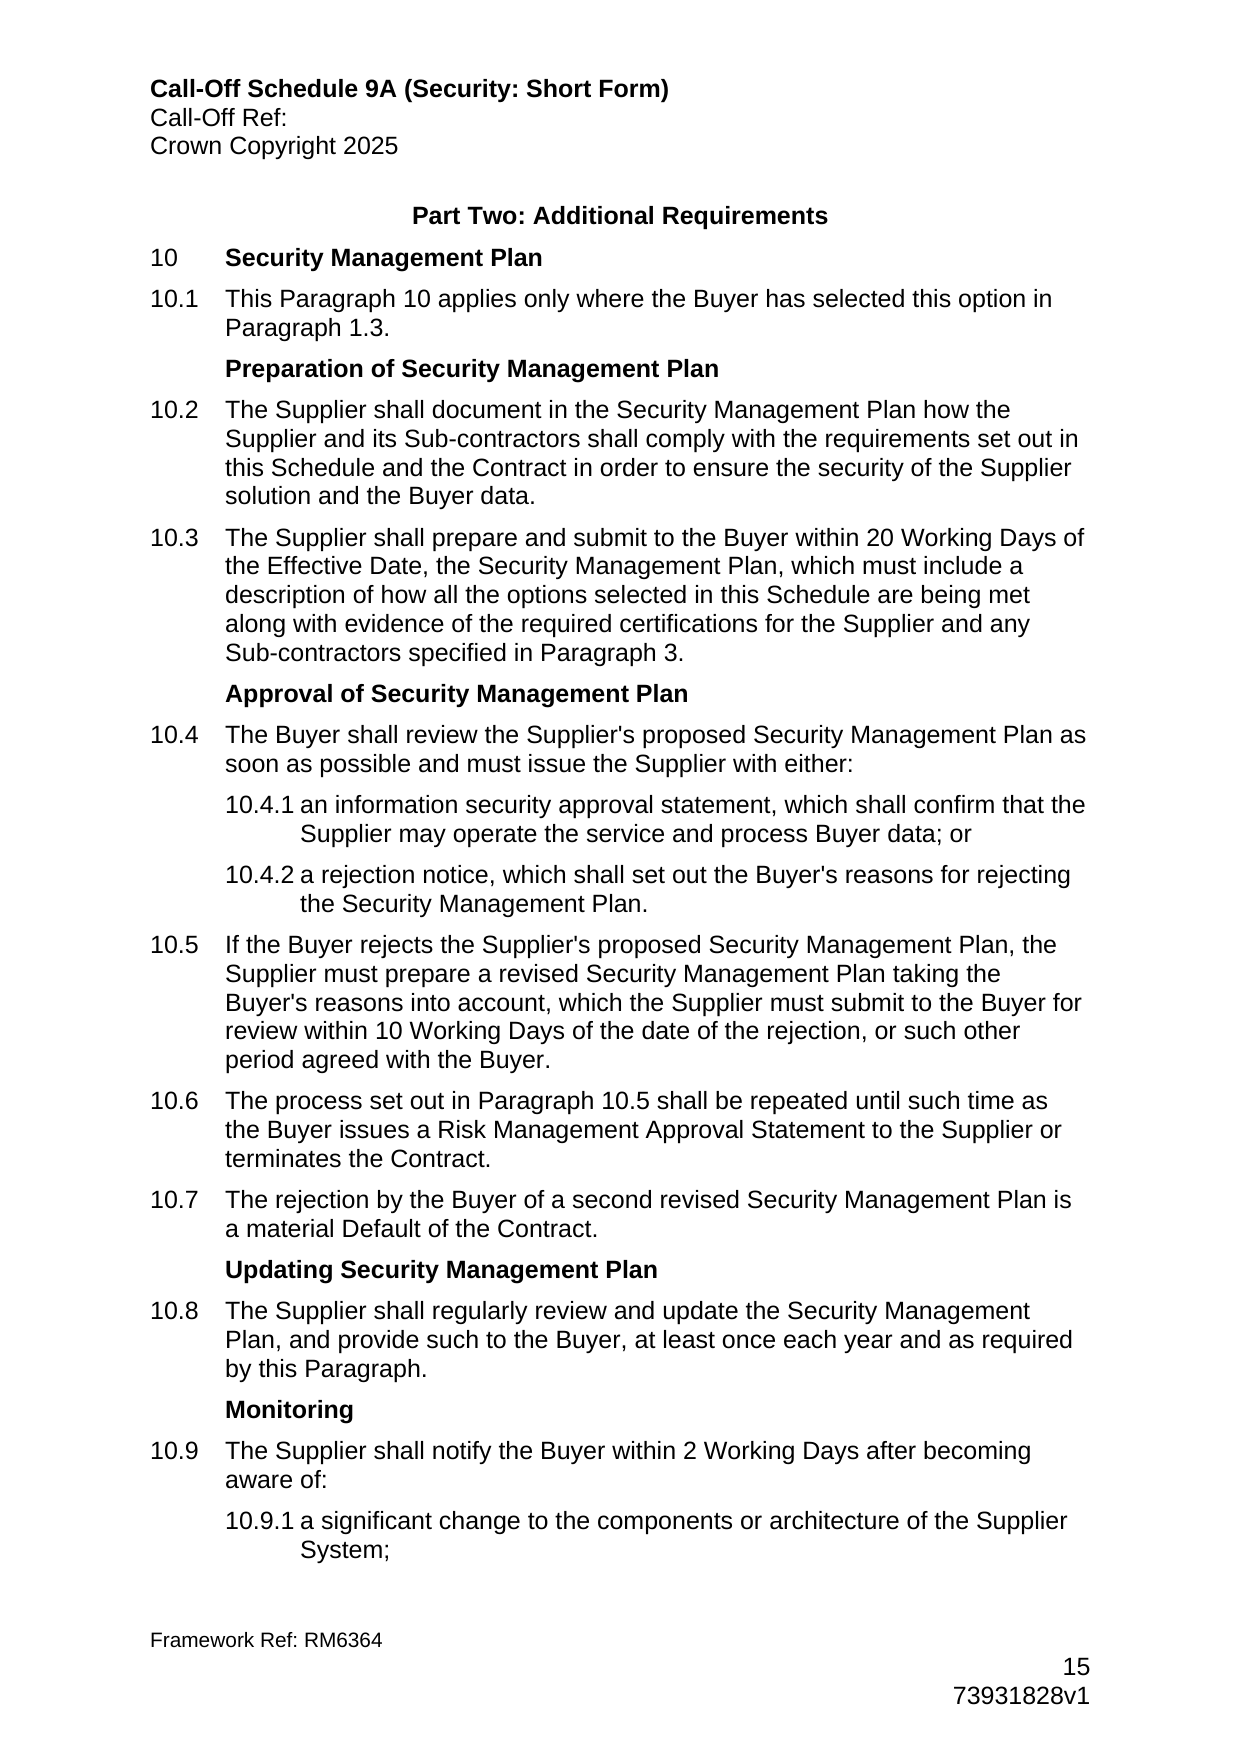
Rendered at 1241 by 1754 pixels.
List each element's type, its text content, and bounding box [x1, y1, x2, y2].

subtitle The Supplier shall notify the Buyer within 2 Working Days after becoming aware of: [150, 1436, 1090, 1494]
subtitle a significant change to the components or architecture of the Supplier System; [225, 1506, 1090, 1564]
subtitle Part Two: Additional Requirements [150, 201, 1090, 230]
subtitle Security Management Plan [150, 243, 1090, 271]
subtitle The rejection by the Buyer of a second revised Security Management Plan is a material Default of the Contract. [150, 1185, 1090, 1243]
subtitle an information security approval statement, which shall confirm that the Supplier may operate the service and process Buyer data; or [225, 790, 1090, 848]
subtitle If the Buyer rejects the Supplier's proposed Security Management Plan, the Supplier must prepare a revised Security Management Plan taking the Buyer's reasons into account, which the Supplier must submit to the Buyer for review within 10 Working Days of the date of the rejection, or such other period agreed with the Buyer. [150, 930, 1090, 1074]
text Monitoring [225, 1395, 1090, 1424]
subtitle The Supplier shall prepare and submit to the Buyer within 20 Working Days of the Effective Date, the Security Management Plan, which must include a description of how all the options selected in this Schedule are being met along with evidence of the required certifications for the Supplier and any Sub-contractors specified in Paragraph 3. [150, 523, 1090, 666]
text Updating Security Management Plan [225, 1255, 1090, 1284]
subtitle a rejection notice, which shall set out the Buyer's reasons for rejecting the Security Management Plan. [225, 860, 1090, 918]
subtitle The process set out in Paragraph 10.5 shall be repeated until such time as the Buyer issues a Risk Management Approval Statement to the Supplier or terminates the Contract. [150, 1086, 1090, 1173]
subtitle The Supplier shall document in the Security Management Plan how the Supplier and its Sub-contractors shall comply with the requirements set out in this Schedule and the Contract in order to ensure the security of the Supplier solution and the Buyer data. [150, 395, 1090, 510]
text Preparation of Security Management Plan [225, 354, 1090, 383]
subtitle This Paragraph 10 applies only where the Buyer has selected this option in Paragraph 1.3. [150, 284, 1090, 341]
subtitle The Buyer shall review the Supplier's proposed Security Management Plan as soon as possible and must issue the Supplier with either: [150, 720, 1090, 778]
text Approval of Security Management Plan [225, 679, 1090, 708]
subtitle The Supplier shall regularly review and update the Security Management Plan, and provide such to the Buyer, at least once each year and as required by this Paragraph. [150, 1296, 1090, 1383]
